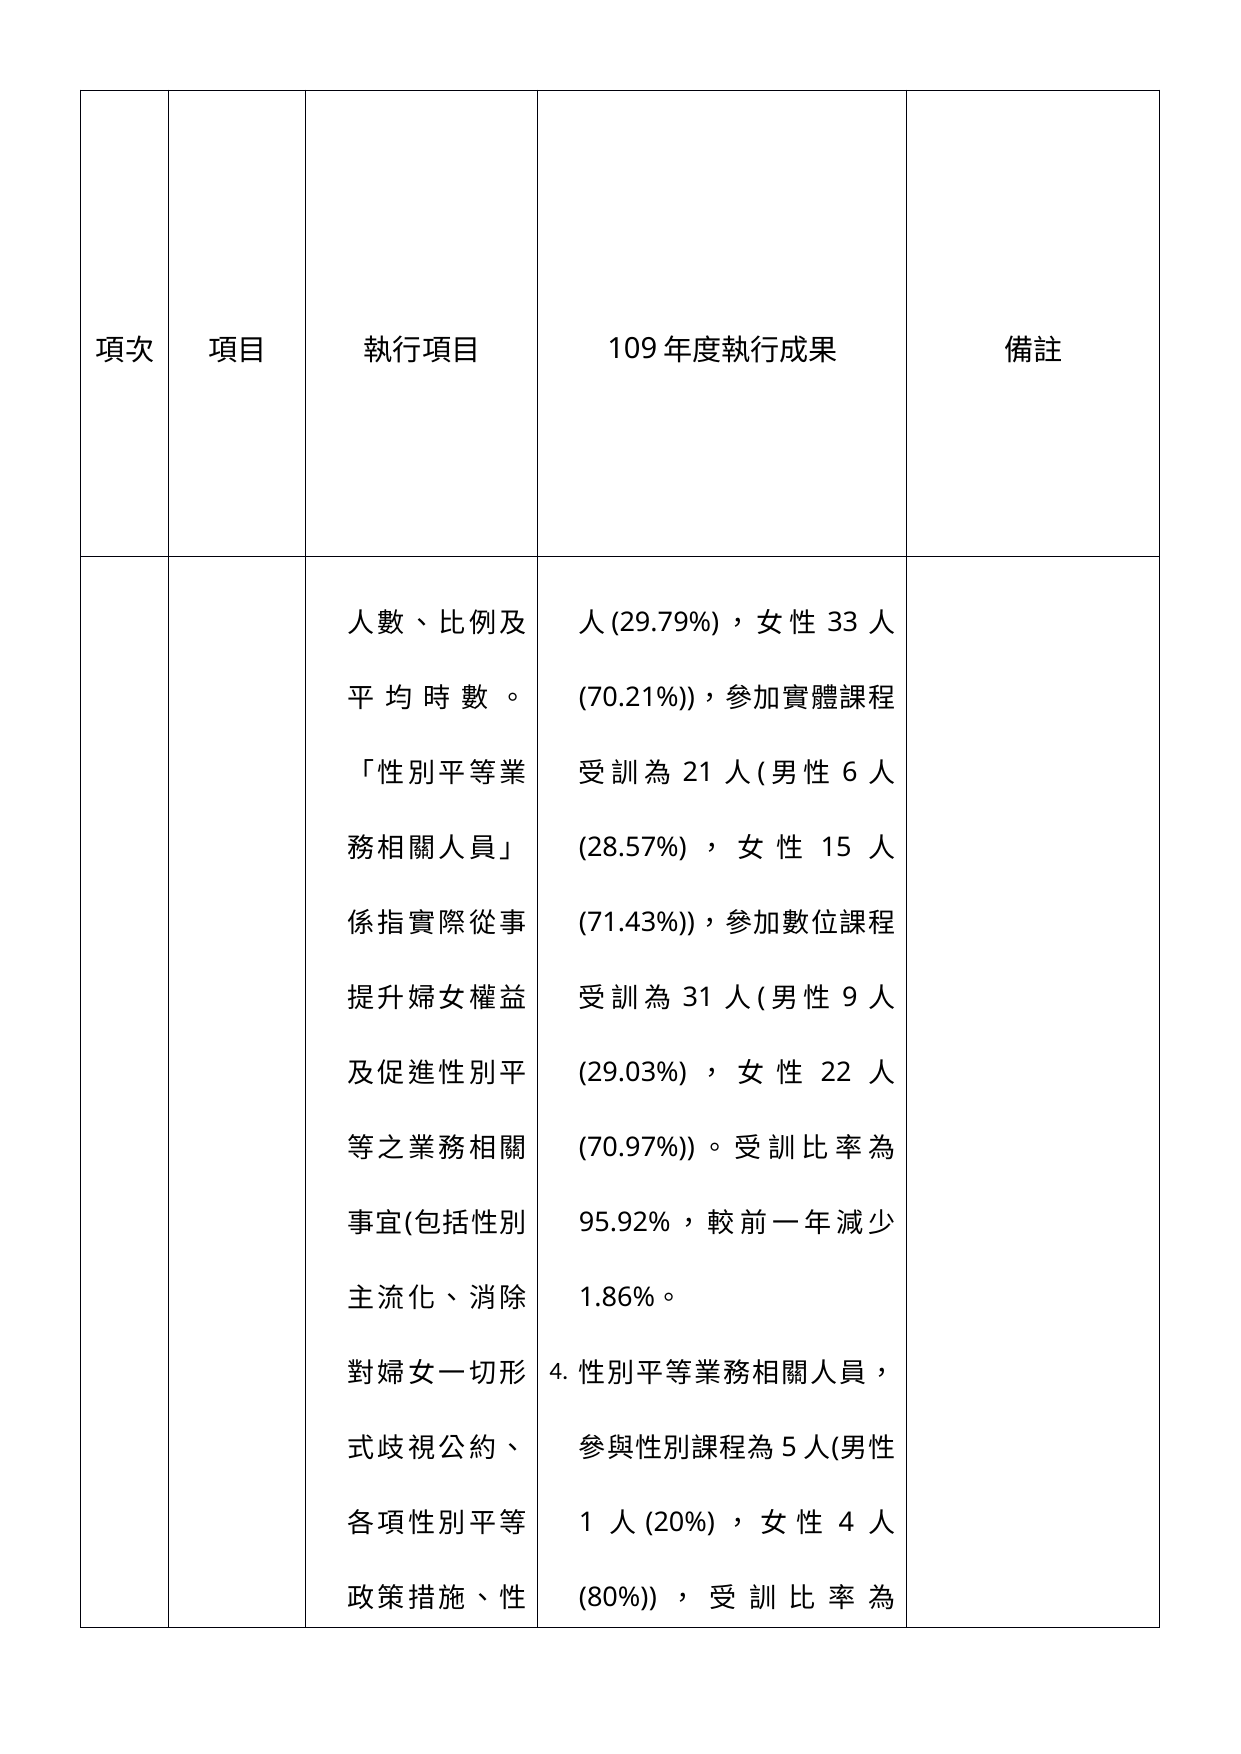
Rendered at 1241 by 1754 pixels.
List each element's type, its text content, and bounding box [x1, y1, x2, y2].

table_cell 本局一般公務人員共有239人(男性58人(24.27%)，女性181人(75.73%))。主管人員共有49人(男性15人(30.61%)，女性34人(69.39%))。辦理性別平等業務相關人員共有5人(男性1人(20%)，女性4人(80%))。 一般公務人員，參與性別意識培力課程為226人(男性55人(24.34%)，女性171人(75.66%))，參加實體課程受訓為133人(男性34人(25.56%)，女性99人(74.44%))，參加數位課程受訓為138人(男性26人(18.84%)，女性112人(81.16%))。受訓比率為94.56%，較前一年減少4.16%。 主管人員，參與性別意識培力課程為47人(男性14人(29.79%)，女性33人(70.21%))，參加實體課程受訓為21人(男性6人(28.57%)，女性15人(71.43%))，參加數位課程受訓為31人(男性9人(29.03%)，女性22人(70.97%))。受訓比率為95.92%，較前一年減少1.86%。 性別平等業務相關人員，參與性別課程為5人(男性1人(20%)，女性4人(80%))，受訓比率為100%，較前一年增加/減少0%，平均受訓時數12.6小時。 [538, 557, 906, 1627]
table_cell [81, 557, 168, 1627]
table_header 項次 [81, 91, 168, 556]
table_cell [169, 557, 305, 1627]
table_cell 人數、比例及平均時數。「性別平等業務相關人員」係指實際從事提升婦女權益及促進性別平等之業務相關事宜(包括性別主流化、消除對婦女一切形式歧視公約、各項性別平等政策措施、性 [306, 557, 537, 1627]
table_header 備註 [907, 91, 1159, 556]
table_cell [907, 557, 1159, 1627]
table_header 項目 [169, 91, 305, 556]
table_header 執行項目 [306, 91, 537, 556]
table_header 109年度執行成果 [538, 91, 906, 556]
